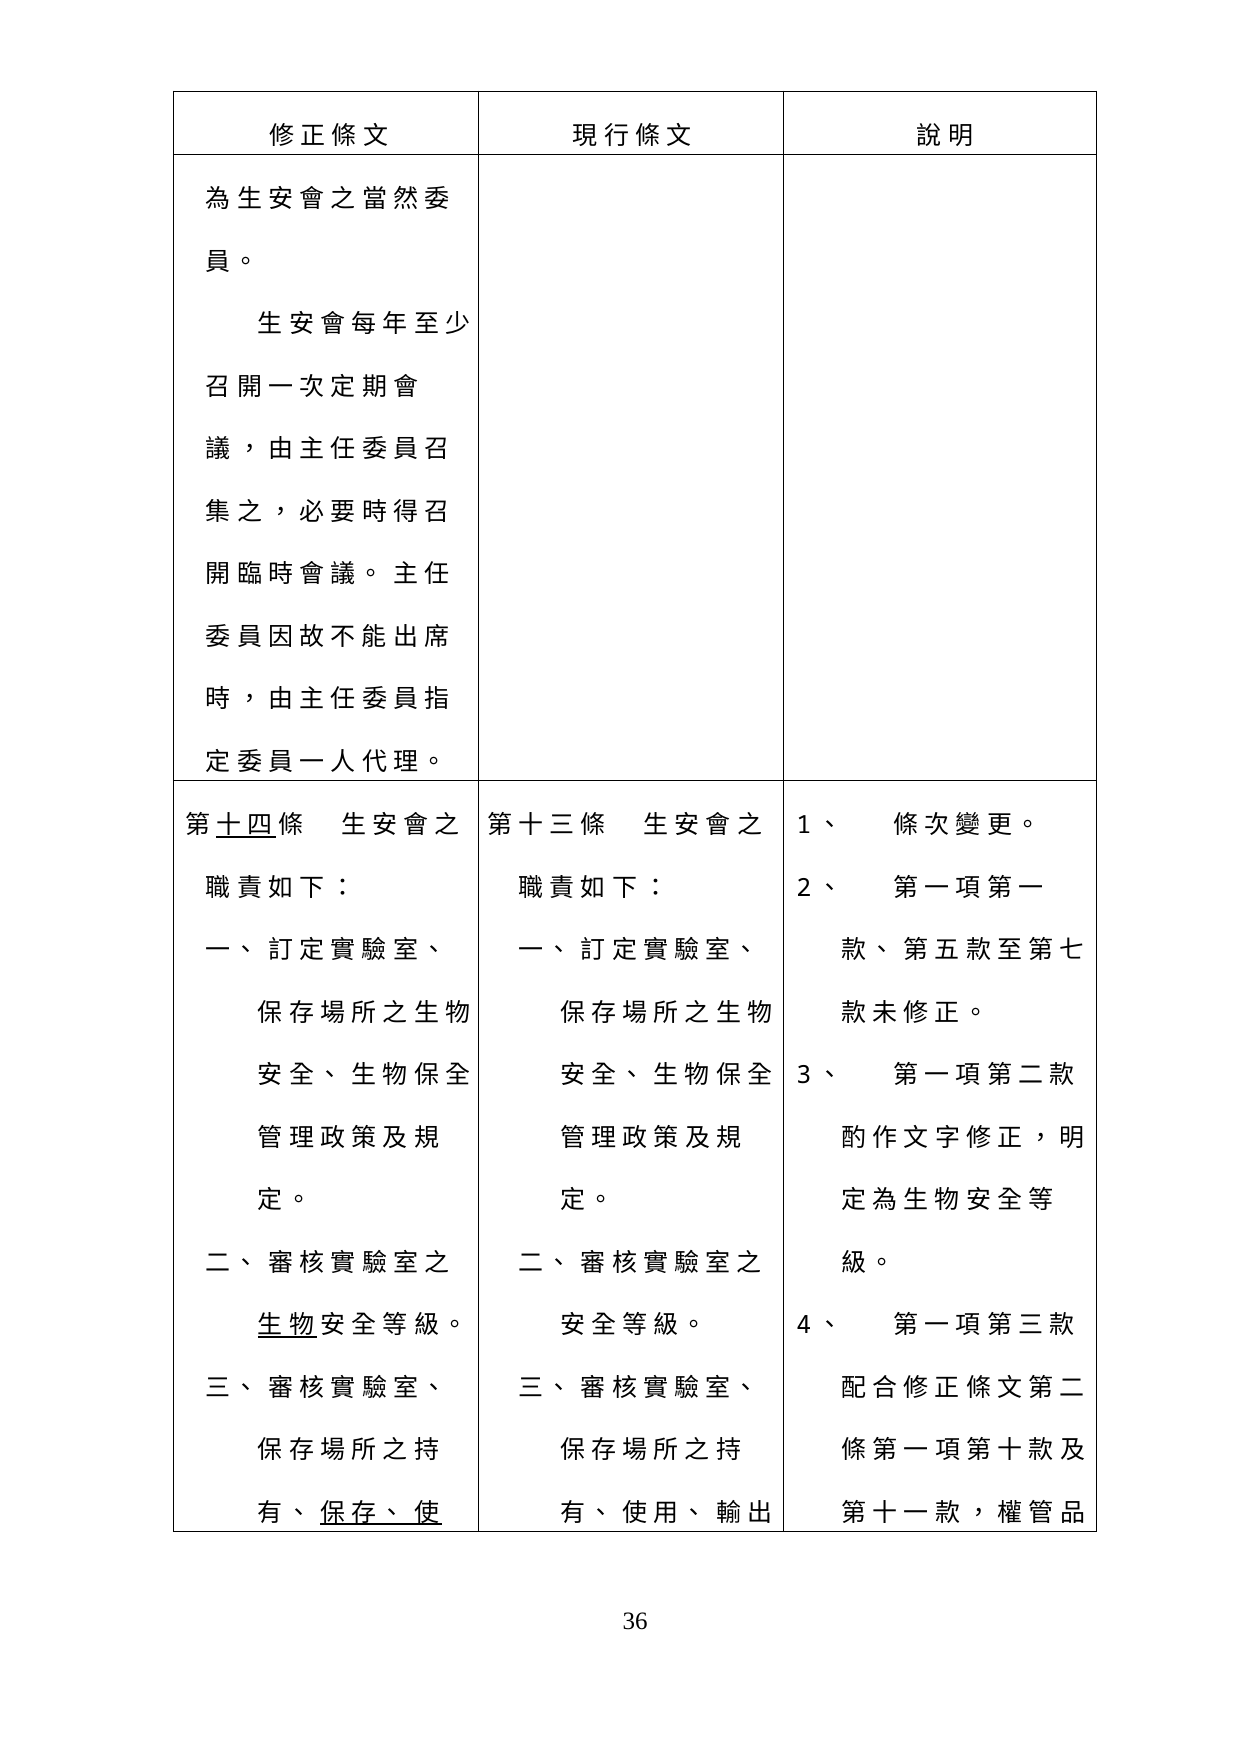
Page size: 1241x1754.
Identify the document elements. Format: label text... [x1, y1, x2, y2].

table_header 修正條文 [174, 92, 478, 154]
table_header 現行條文 [479, 92, 783, 154]
table_cell [479, 155, 783, 780]
table_cell [784, 155, 1096, 780]
table_cell 第十四條 生安會之職責如下： 一、訂定實驗室、保存場所之生物安全、生物保全管理政策及規定。 二、審核實驗室之生物安全等級。 三、審核實驗室、保存場所之持有、保存、使 [174, 781, 478, 1531]
table_cell 為生安會之當然委員。 生安會每年至少召開一次定期會議，由主任委員召集之，必要時得召開臨時會議。主任委員因故不能出席時，由主任委員指定委員一人代理。 [174, 155, 478, 780]
table_cell 第十三條 生安會之職責如下： 一、訂定實驗室、保存場所之生物安全、生物保全管理政策及規定。 二、審核實驗室之安全等級。 三、審核實驗室、保存場所之持有、使用、輸出 [479, 781, 783, 1531]
table_header 說明 [784, 92, 1096, 154]
table_cell 條次變更。 第一項第一款、第五款至第七款未修正。 第一項第二款酌作文字修正，明定為生物安全等級。 第一項第三款配合修正條文第二條第一項第十款及第十一款，權管品項增列P620陽性檢體及管制生物材料，並酌作文字修正。 第一項第四款配合生安主管及管制主管職責，審核文件增列「去活化及銷毀程序之確效」。 增訂第一項第八款至第十四款，為配合修正條文第十條第一項第七款至第十二款、第十一條第三項、第十二條第一項第三款、第九款至第十三款所訂生安主管及管制主管職責，依分層管理原則，明定生安會之督導管理權責。 第十五款為現行條文第八款移列，內容未修正。 第二項未修正。 [784, 781, 1096, 1531]
